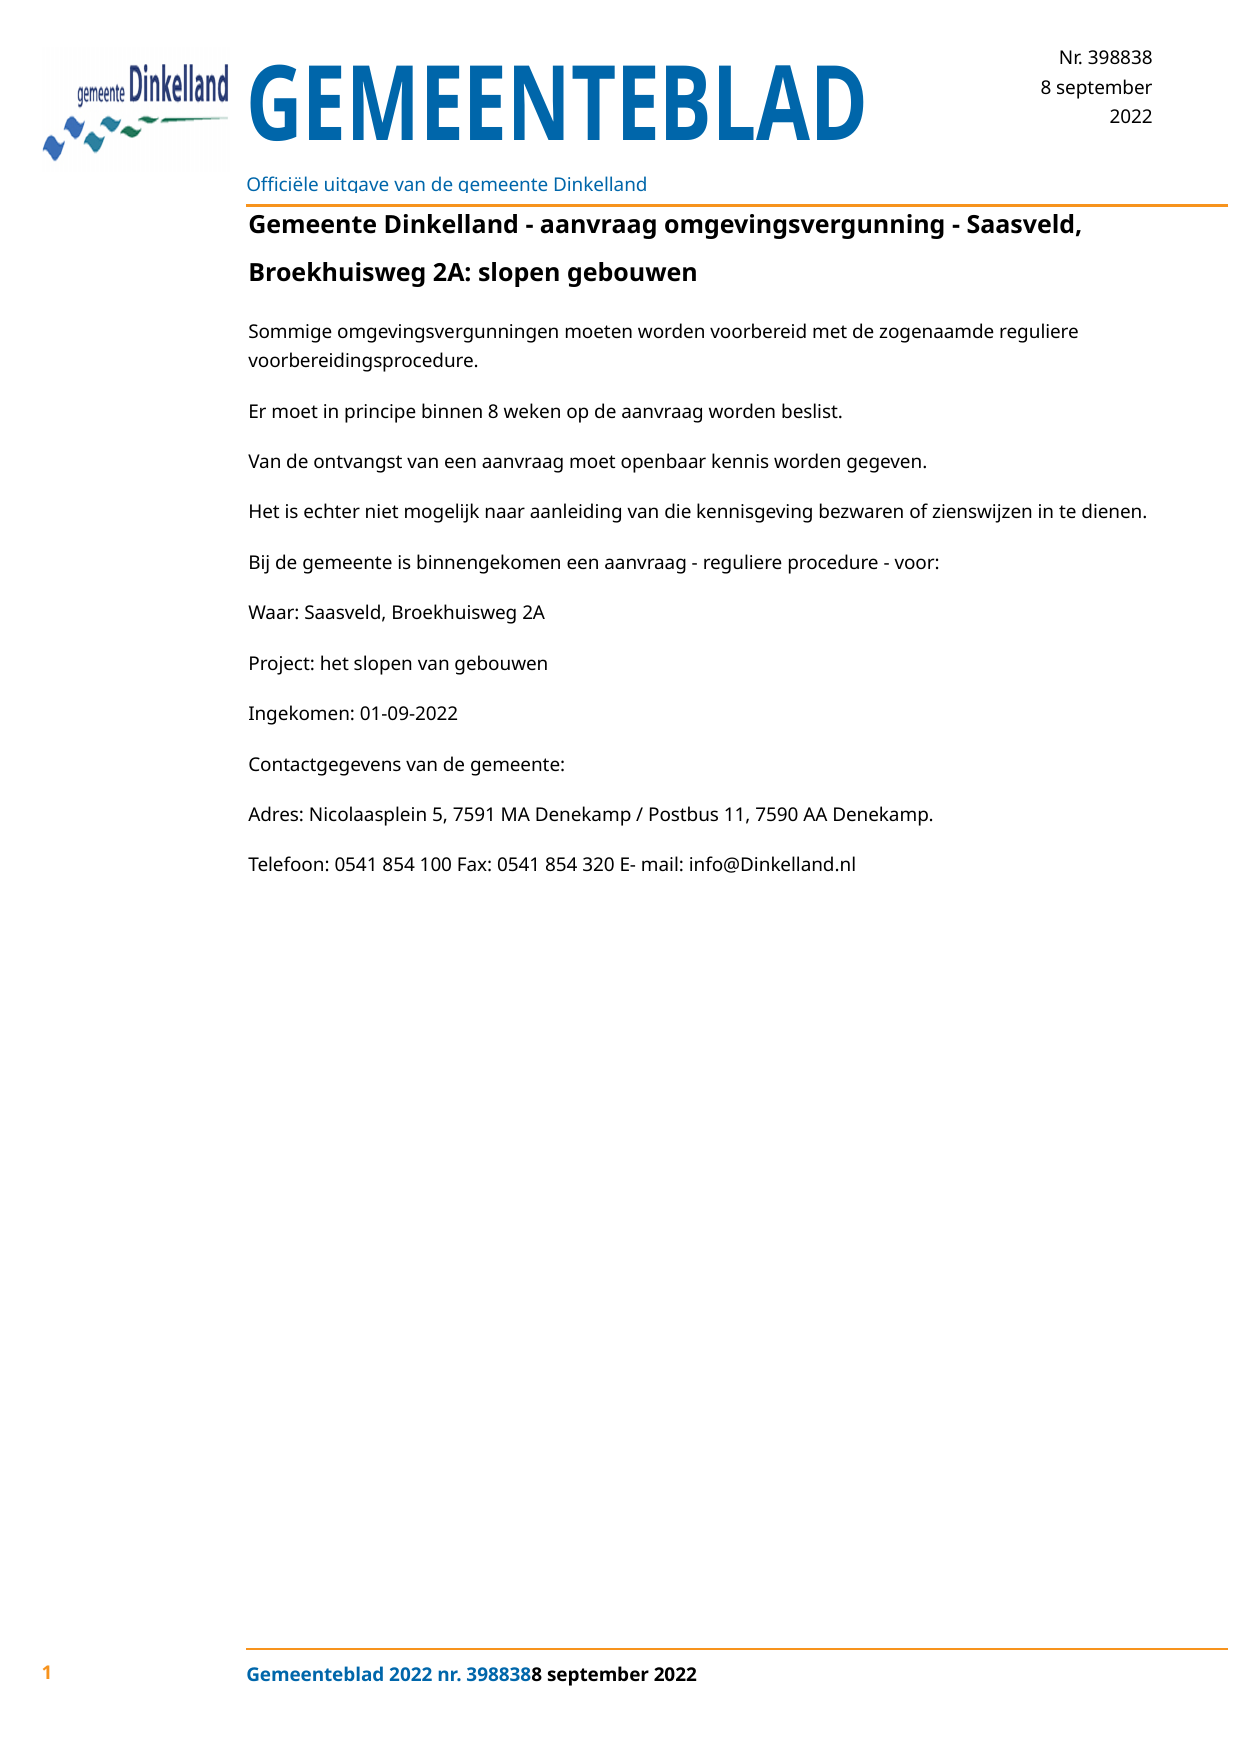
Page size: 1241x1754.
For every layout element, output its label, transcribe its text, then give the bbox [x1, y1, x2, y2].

text Sommige omgevingsvergunningen moeten worden voorbereid met de zogenaamde reguliere voorbereidingsprocedure. [248, 318, 1152, 373]
text Van de ontvangst van een aanvraag moet openbaar kennis worden gegeven. [248, 448, 1152, 474]
text Er moet in principe binnen 8 weken op de aanvraag worden beslist. [248, 398, 1152, 424]
text Bij de gemeente is binnengekomen een aanvraag - reguliere procedure - voor: [248, 549, 1152, 575]
text Telefoon: 0541 854 100 Fax: 0541 854 320 E- mail: info@Dinkelland.nl [248, 852, 1152, 877]
picture [41, 47, 231, 172]
text Ingekomen: 01-09-2022 [248, 700, 1152, 726]
text Waar: Saasveld, Broekhuisweg 2A [248, 599, 1152, 625]
text Adres: Nicolaasplein 5, 7591 MA Denekamp / Postbus 11, 7590 AA Denekamp. [248, 801, 1152, 827]
text Het is echter niet mogelijk naar aanleiding van die kennisgeving bezwaren of zienswijzen in te dienen. [248, 499, 1152, 524]
text Gemeente Dinkelland - aanvraag omgevingsvergunning - Saasveld, Broekhuisweg 2A: slopen gebouwen [248, 207, 1152, 288]
text Project: het slopen van gebouwen [248, 650, 1152, 676]
text Contactgegevens van de gemeente: [248, 751, 1152, 777]
